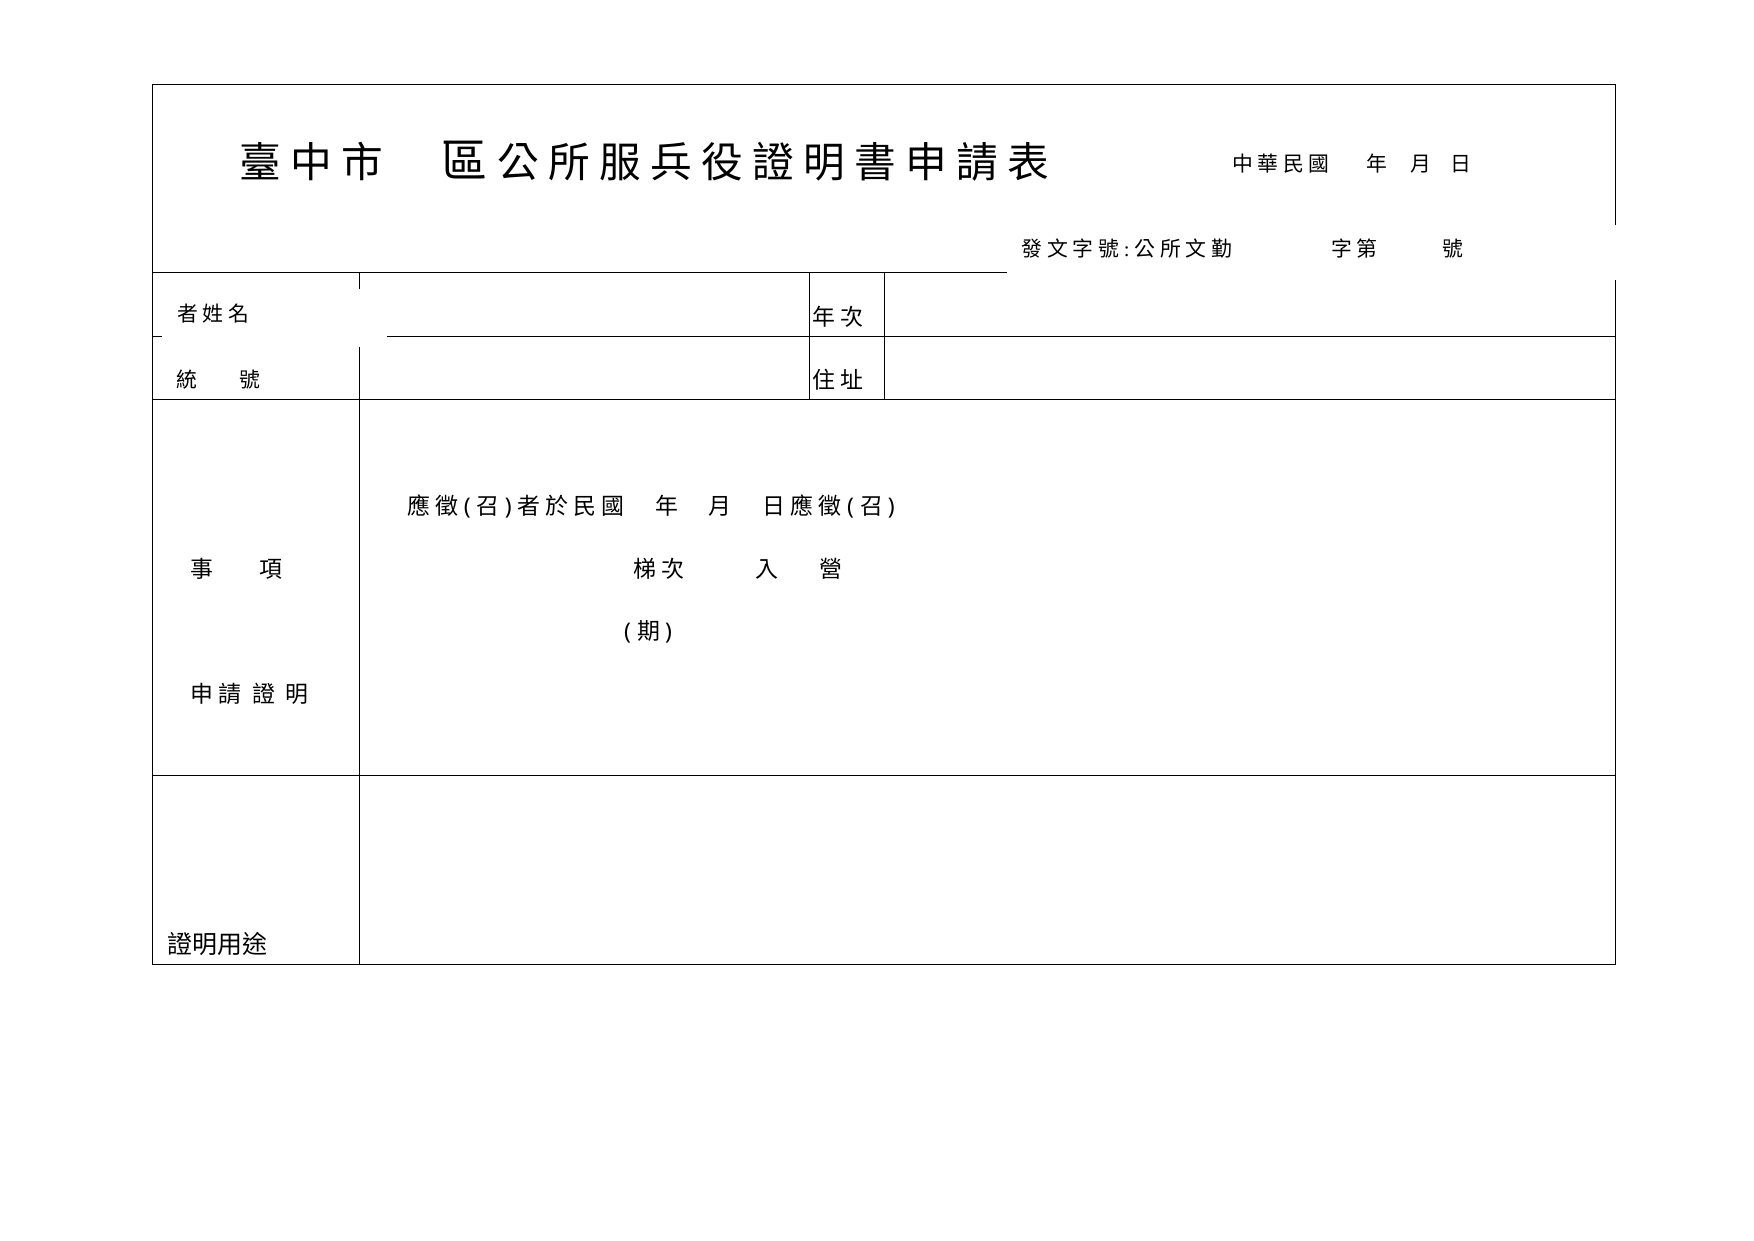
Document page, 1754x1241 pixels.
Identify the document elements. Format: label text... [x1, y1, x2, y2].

table_cell 統 號 [153, 337, 359, 399]
table_cell 年 次 [810, 273, 884, 336]
table_cell [360, 337, 809, 399]
table_cell 應 徵 ( 召 ) 者 於 民 國 年 月 日 應 徵 ( 召 ) 梯 次 入 營 ( 期 ) [360, 400, 1615, 775]
table_header 臺 中 市 區 公 所 服 兵 役 證 明 書 申 請 表 [153, 85, 1653, 280]
table_cell [360, 776, 1615, 964]
table_cell [885, 273, 1615, 336]
table_cell 事 項 申 請 證 明 [153, 400, 359, 775]
table_cell [885, 337, 1615, 399]
table_cell 應 徵 ( 召 ) [153, 273, 387, 347]
table_cell [360, 273, 809, 336]
table_cell 住 址 [810, 337, 884, 399]
table_cell 證明用途 [153, 776, 359, 964]
